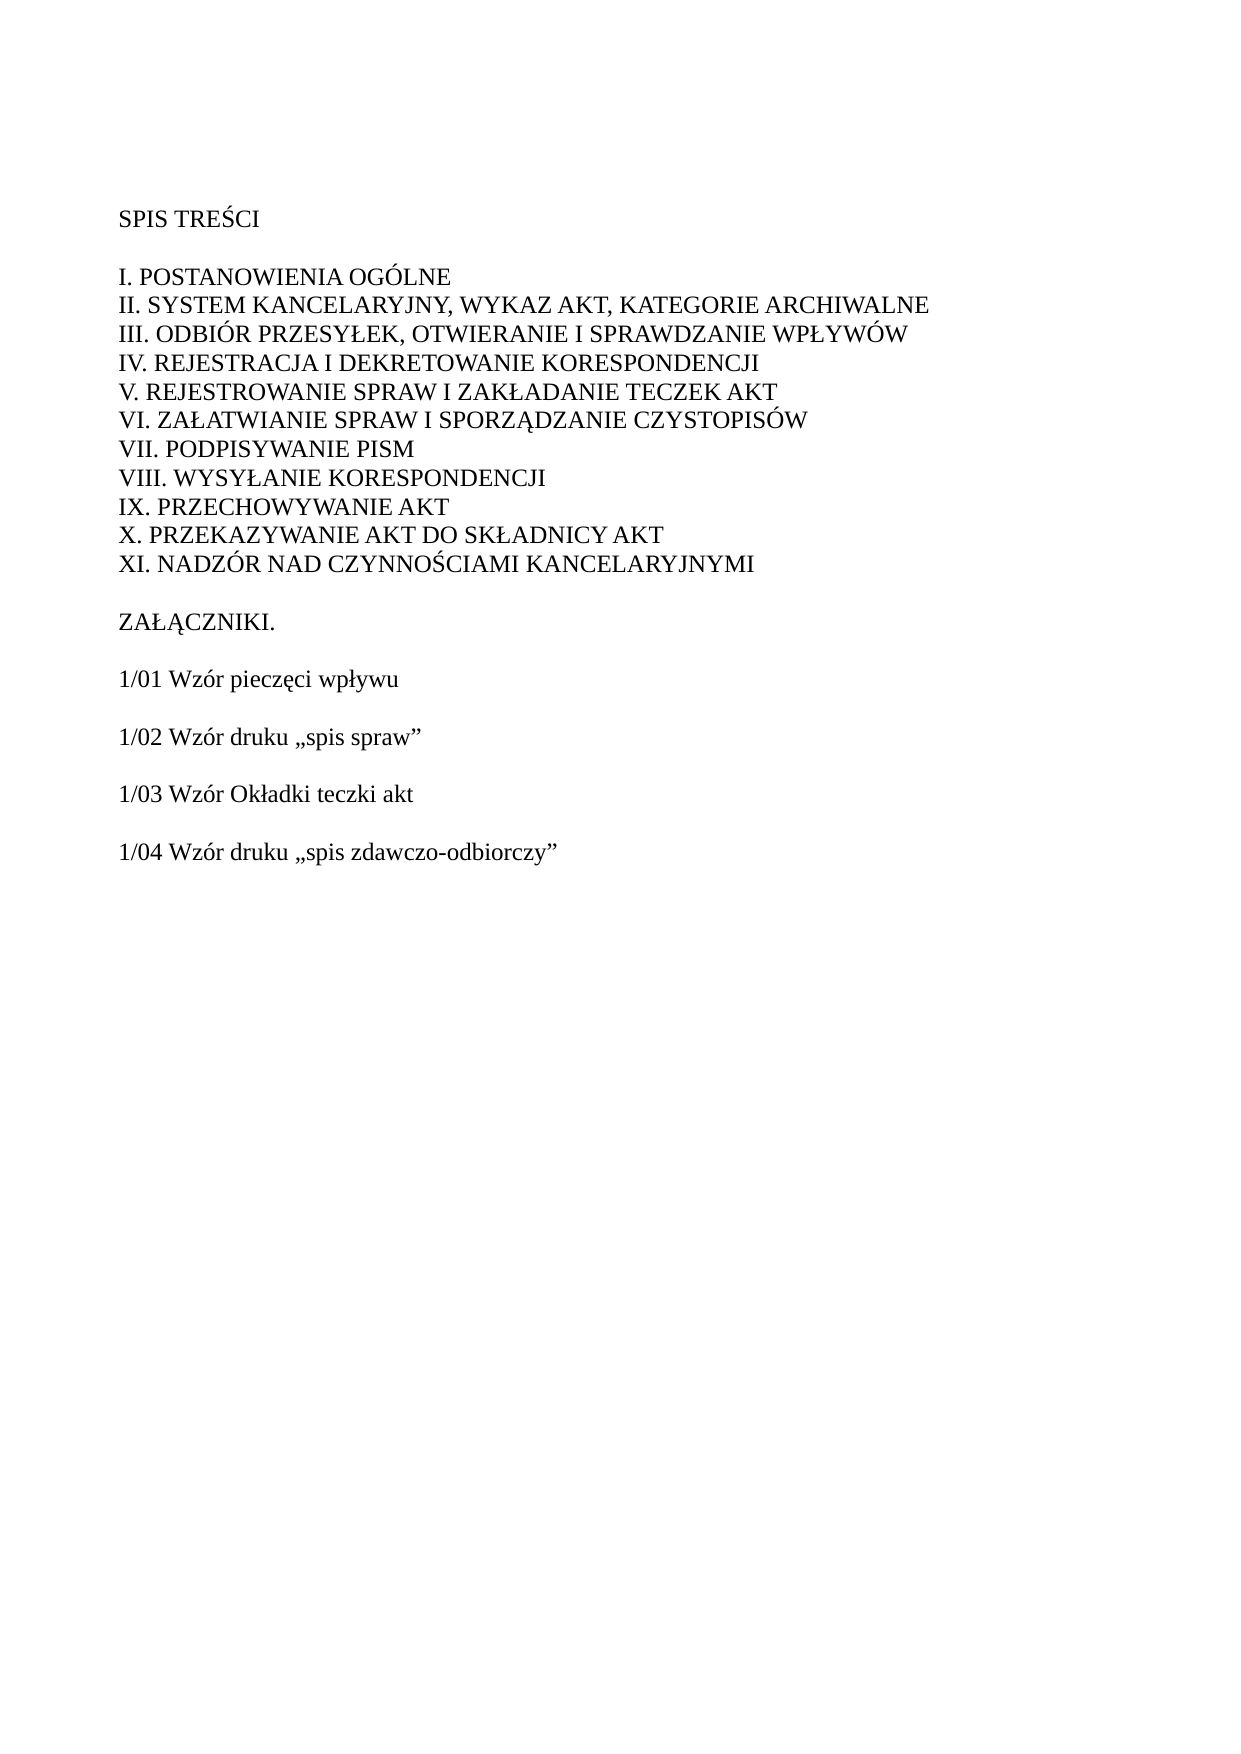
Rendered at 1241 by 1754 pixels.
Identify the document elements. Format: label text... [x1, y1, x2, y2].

text III. ODBIÓR PRZESYŁEK, OTWIERANIE I SPRAWDZANIE WPŁYWÓW [118, 319, 1122, 348]
text ZAŁĄCZNIKI. [118, 607, 1122, 636]
text I. POSTANOWIENIA OGÓLNE [118, 262, 1122, 291]
text 1/04 Wzór druku „spis zdawczo-odbiorczy” [118, 837, 1122, 866]
text SPIS TREŚCI [118, 204, 1122, 233]
text XI. NADZÓR NAD CZYNNOŚCIAMI KANCELARYJNYMI [118, 549, 1122, 578]
text V. REJESTROWANIE SPRAW I ZAKŁADANIE TECZEK AKT [118, 377, 1122, 406]
text IX. PRZECHOWYWANIE AKT [118, 492, 1122, 521]
text X. PRZEKAZYWANIE AKT DO SKŁADNICY AKT [118, 521, 1122, 549]
text VIII. WYSYŁANIE KORESPONDENCJI [118, 463, 1122, 492]
text 1/01 Wzór pieczęci wpływu [118, 664, 1122, 693]
text IV. REJESTRACJA I DEKRETOWANIE KORESPONDENCJI [118, 348, 1122, 377]
text II. SYSTEM KANCELARYJNY, WYKAZ AKT, KATEGORIE ARCHIWALNE [118, 291, 1122, 319]
text 1/03 Wzór Okładki teczki akt [118, 779, 1122, 808]
text 1/02 Wzór druku „spis spraw” [118, 722, 1122, 751]
text VII. PODPISYWANIE PISM [118, 434, 1122, 463]
text VI. ZAŁATWIANIE SPRAW I SPORZĄDZANIE CZYSTOPISÓW [118, 406, 1122, 434]
